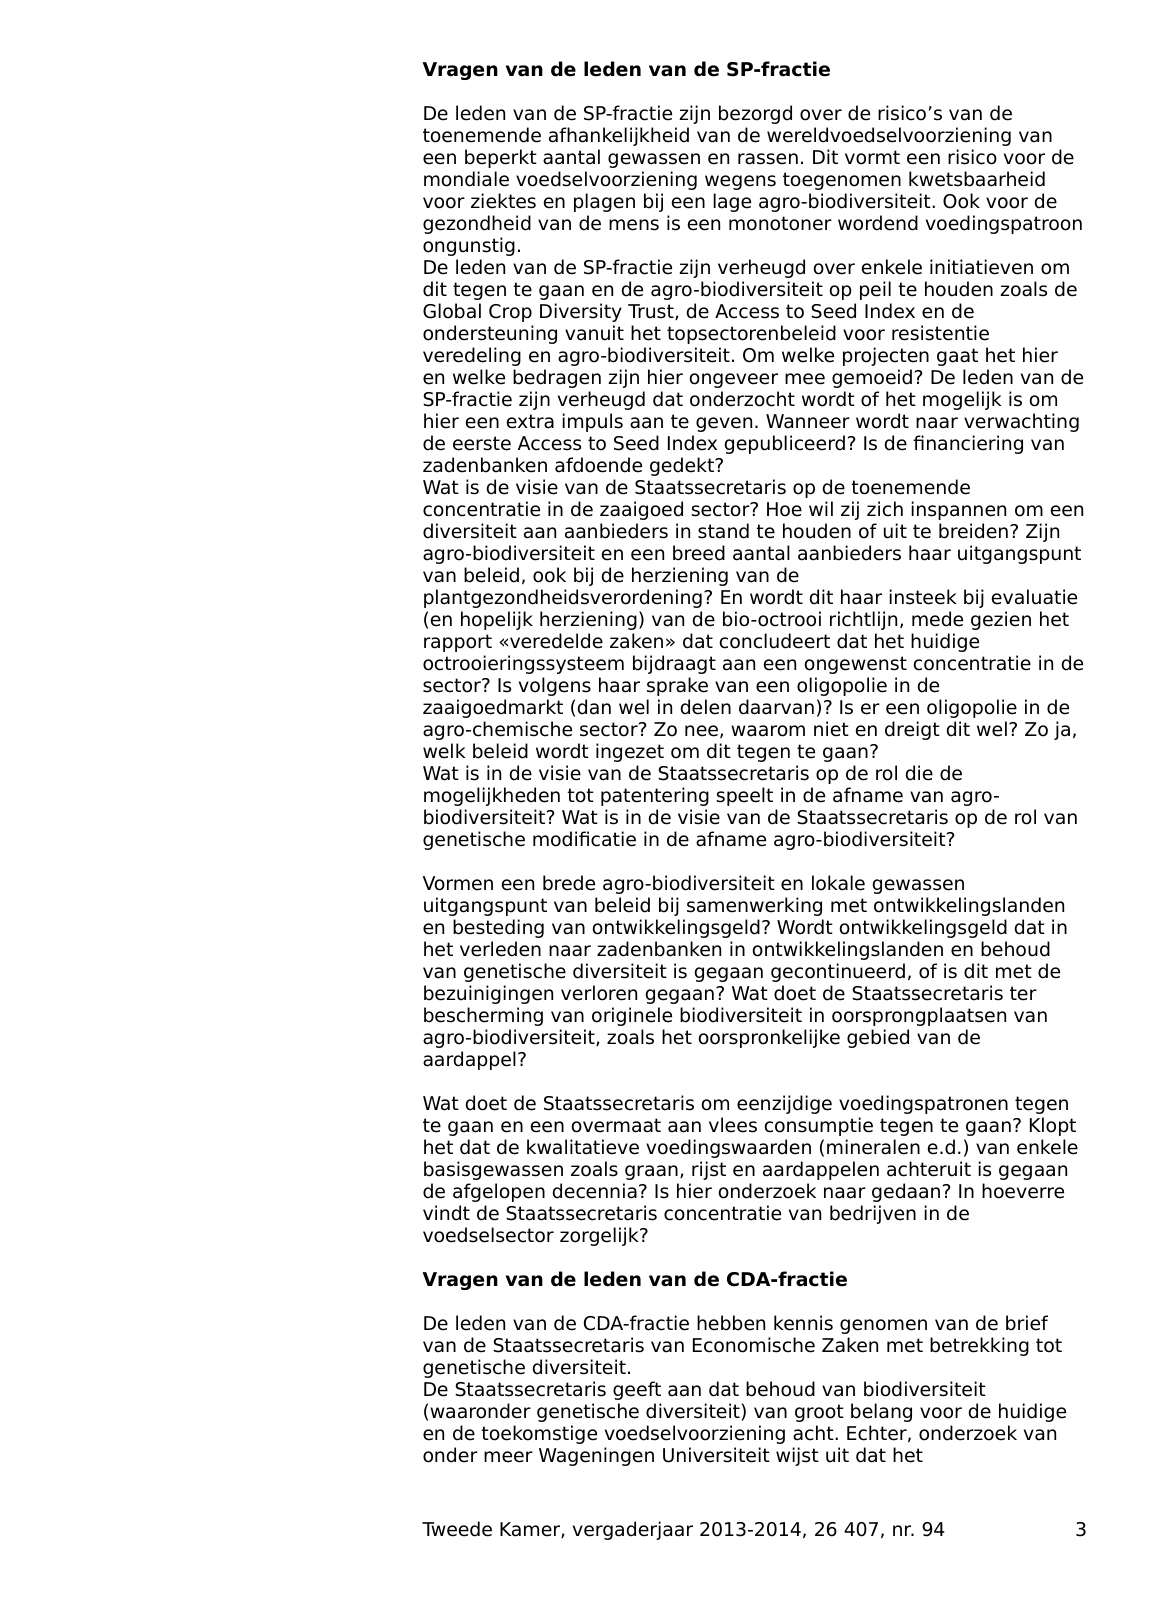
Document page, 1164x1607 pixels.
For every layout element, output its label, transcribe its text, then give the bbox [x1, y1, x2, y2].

text De Staatssecretaris geeft aan dat behoud van biodiversiteit (waaronder genetische diversiteit) van groot belang voor de huidige en de toekomstige voedselvoorziening acht. Echter, onderzoek van onder meer Wageningen Universiteit wijst uit dat het [422, 1379, 1087, 1467]
text Vormen een brede agro-biodiversiteit en lokale gewassen uitgangspunt van beleid bij samenwerking met ontwikkelingslanden en besteding van ontwikkelingsgeld? Wordt ontwikkelingsgeld dat in het verleden naar zadenbanken in ontwikkelingslanden en behoud van genetische diversiteit is gegaan gecontinueerd, of is dit met de bezuinigingen verloren gegaan? Wat doet de Staatssecretaris ter bescherming van originele biodiversiteit in oorsprongplaatsen van agro-biodiversiteit, zoals het oorspronkelijke gebied van de aardappel? [422, 873, 1087, 1071]
text Wat is in de visie van de Staatssecretaris op de rol die de mogelijkheden tot patentering speelt in de afname van agro-biodiversiteit? Wat is in de visie van de Staatssecretaris op de rol van genetische modificatie in de afname agro-biodiversiteit? [422, 763, 1087, 851]
subtitle Vragen van de leden van de SP-fractie [422, 59, 1087, 81]
text De leden van de SP-fractie zijn bezorgd over de risico’s van de toenemende afhankelijkheid van de wereldvoedselvoorziening van een beperkt aantal gewassen en rassen. Dit vormt een risico voor de mondiale voedselvoorziening wegens toegenomen kwetsbaarheid voor ziektes en plagen bij een lage agro-biodiversiteit. Ook voor de gezondheid van de mens is een monotoner wordend voedingspatroon ongunstig. [422, 103, 1087, 257]
text De leden van de SP-fractie zijn verheugd over enkele initiatieven om dit tegen te gaan en de agro-biodiversiteit op peil te houden zoals de Global Crop Diversity Trust, de Access to Seed Index en de ondersteuning vanuit het topsectorenbeleid voor resistentie veredeling en agro-biodiversiteit. Om welke projecten gaat het hier en welke bedragen zijn hier ongeveer mee gemoeid? De leden van de SP-fractie zijn verheugd dat onderzocht wordt of het mogelijk is om hier een extra impuls aan te geven. Wanneer wordt naar verwachting de eerste Access to Seed Index gepubliceerd? Is de financiering van zadenbanken afdoende gedekt? [422, 257, 1087, 477]
subtitle Vragen van de leden van de CDA-fractie [422, 1269, 1087, 1291]
text Wat doet de Staatssecretaris om eenzijdige voedingspatronen tegen te gaan en een overmaat aan vlees consumptie tegen te gaan? Klopt het dat de kwalitatieve voedingswaarden (mineralen e.d.) van enkele basisgewassen zoals graan, rijst en aardappelen achteruit is gegaan de afgelopen decennia? Is hier onderzoek naar gedaan? In hoeverre vindt de Staatssecretaris concentratie van bedrijven in de voedselsector zorgelijk? [422, 1093, 1087, 1247]
text Wat is de visie van de Staatssecretaris op de toenemende concentratie in de zaaigoed sector? Hoe wil zij zich inspannen om een diversiteit aan aanbieders in stand te houden of uit te breiden? Zijn agro-biodiversiteit en een breed aantal aanbieders haar uitgangspunt van beleid, ook bij de herziening van de plantgezondheidsverordening? En wordt dit haar insteek bij evaluatie (en hopelijk herziening) van de bio-octrooi richtlijn, mede gezien het rapport «veredelde zaken» dat concludeert dat het huidige octrooieringssysteem bijdraagt aan een ongewenst concentratie in de sector? Is volgens haar sprake van een oligopolie in de zaaigoedmarkt (dan wel in delen daarvan)? Is er een oligopolie in de agro-chemische sector? Zo nee, waarom niet en dreigt dit wel? Zo ja, welk beleid wordt ingezet om dit tegen te gaan? [422, 477, 1087, 763]
text De leden van de CDA-fractie hebben kennis genomen van de brief van de Staatssecretaris van Economische Zaken met betrekking tot genetische diversiteit. [422, 1313, 1087, 1379]
